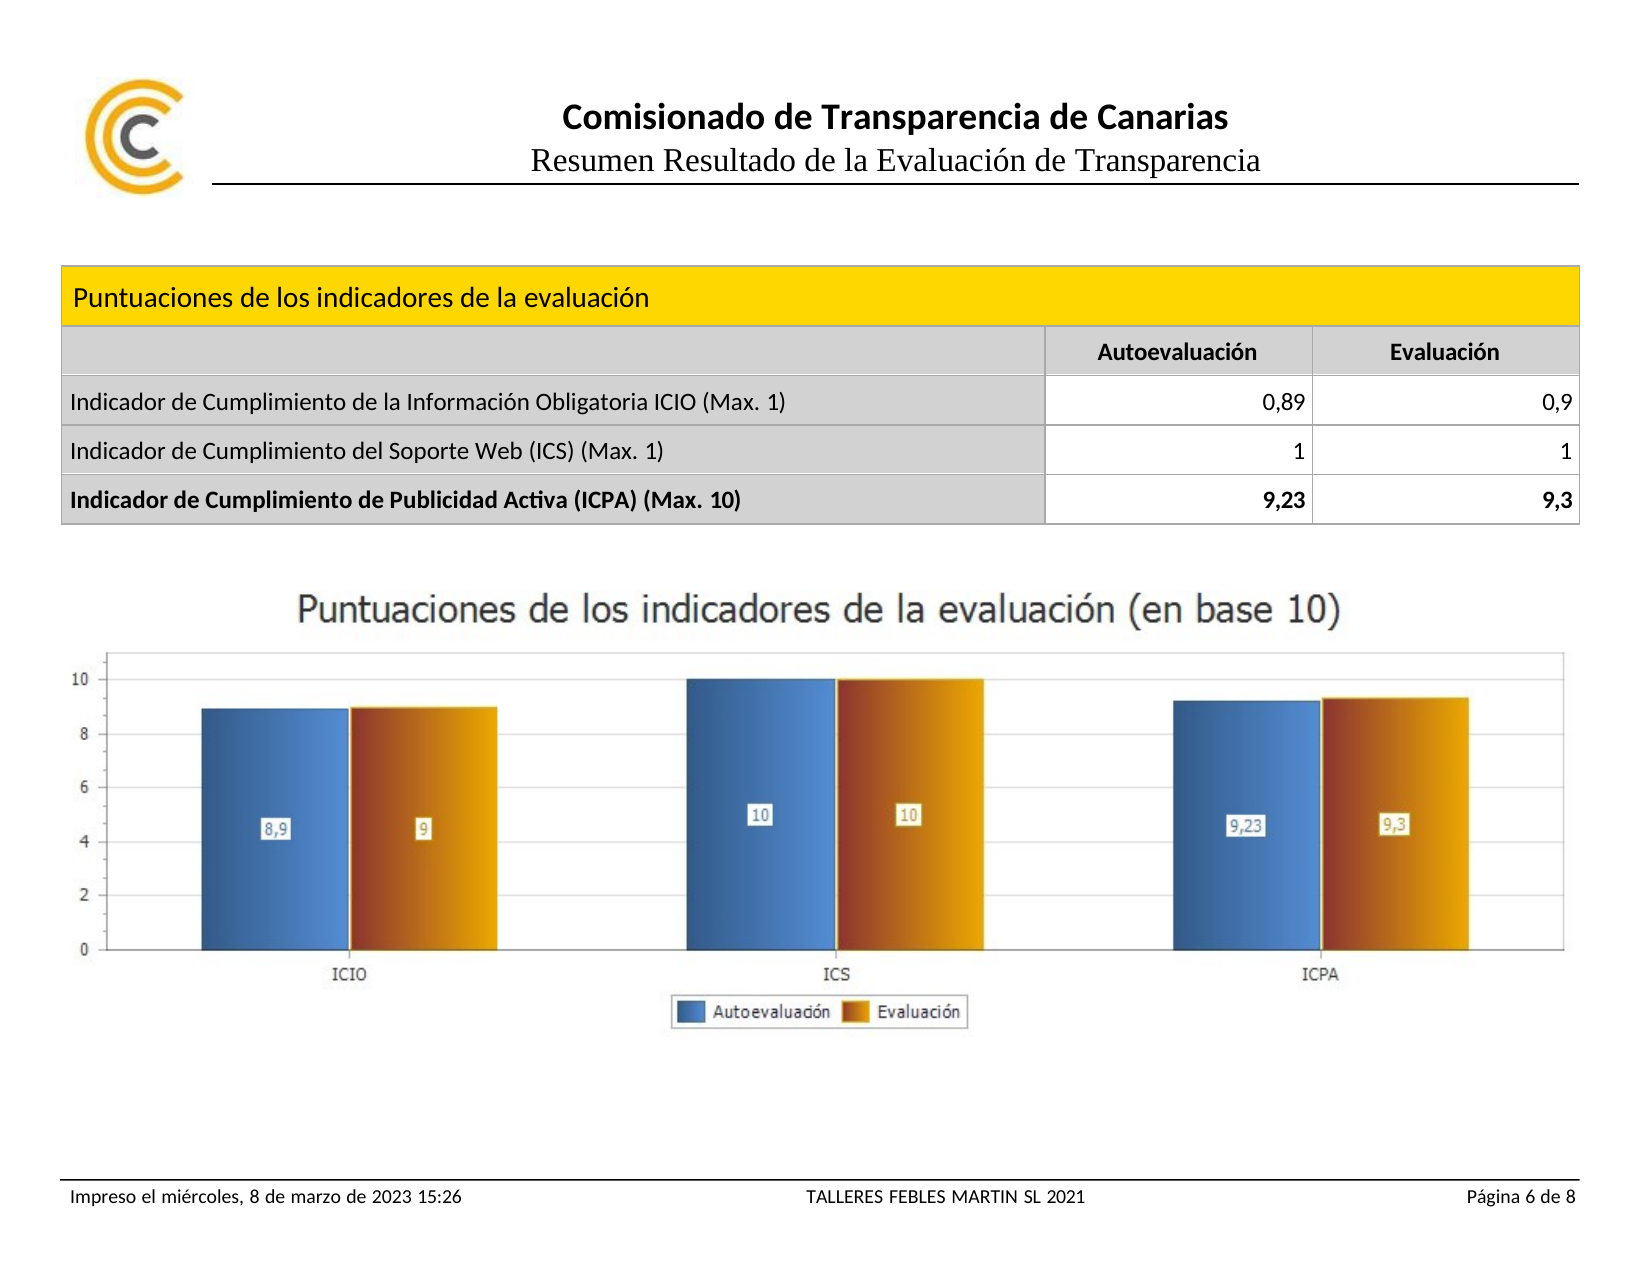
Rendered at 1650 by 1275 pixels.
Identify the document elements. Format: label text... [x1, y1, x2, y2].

table_header Puntuaciones de los indicadores de la evaluación [62, 267, 1579, 325]
table_cell Indicador de Cumplimiento del Soporte Web (ICS) (Max. 1) [62, 426, 1044, 473]
table_cell Indicador de Cumplimiento de la Información Obligatoria ICIO (Max. 1) [62, 376, 1044, 424]
table_cell 9,3 [1313, 475, 1579, 523]
table_cell Autoevaluación [1046, 327, 1312, 374]
table_cell 0,89 [1046, 376, 1312, 424]
table_cell 1 [1313, 426, 1579, 473]
table_cell 0,9 [1313, 376, 1579, 424]
table_cell Indicador de Cumplimiento de Publicidad Activa (ICPA) (Max. 10) [62, 475, 1044, 523]
table_cell 1 [1046, 426, 1312, 473]
table_cell Evaluación [1313, 327, 1579, 374]
table_cell 9,23 [1046, 475, 1312, 523]
table_cell [62, 327, 1044, 374]
